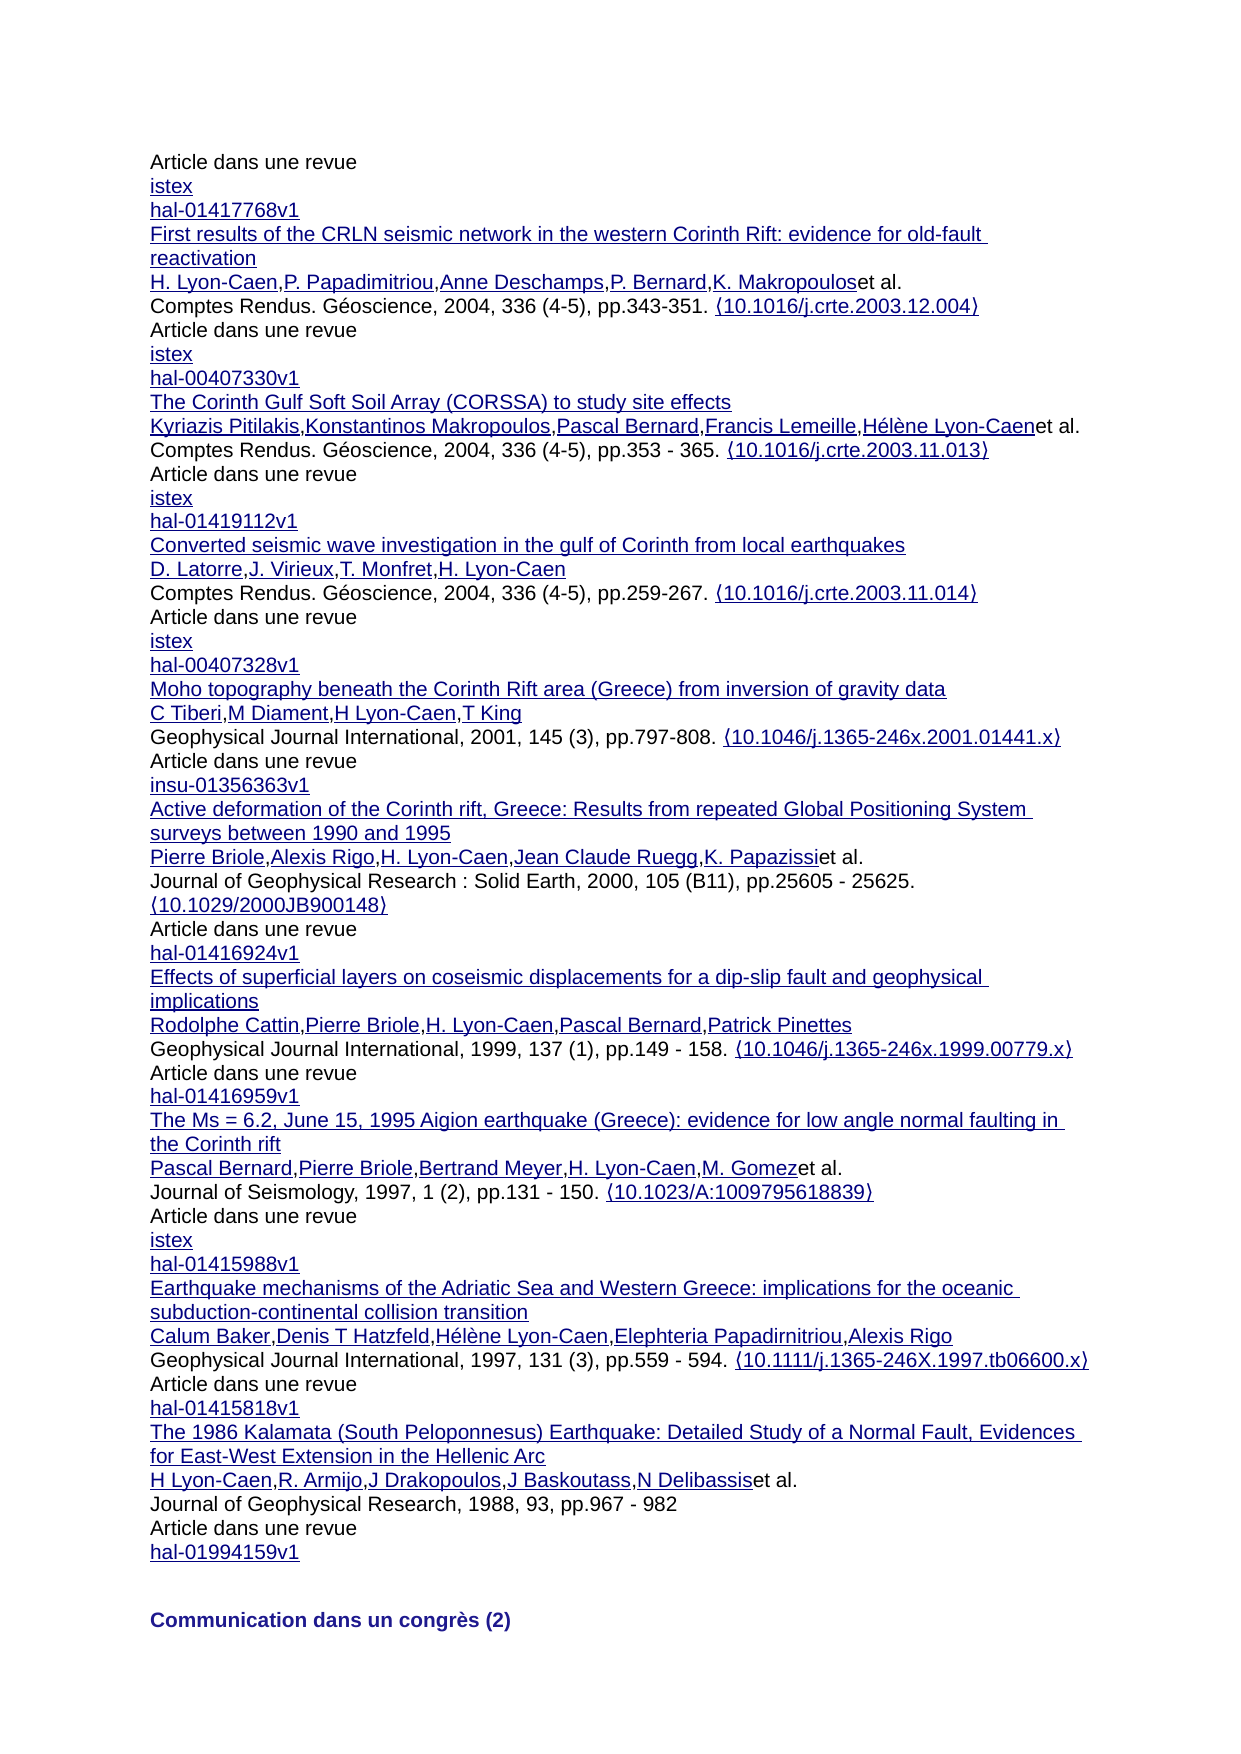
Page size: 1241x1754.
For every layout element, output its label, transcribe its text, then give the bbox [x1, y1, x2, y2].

table_cell The 1986 Kalamata (South Peloponnesus) Earthquake: Detailed Study of a Normal Fault, Evidences for East-West Extension in the Hellenic Arc H Lyon-Caen,R. Armijo,J Drakopoulos,J Baskoutass,N Delibassiset al. Journal of Geophysical Research, 1988, 93, pp.967 - 982 Article dans une revue hal-01994159v1 [150, 1420, 1090, 1563]
table_cell First results of the CRLN seismic network in the western Corinth Rift: evidence for old-fault reactivation H. Lyon-Caen,P. Papadimitriou,Anne Deschamps,P. Bernard,K. Makropouloset al. Comptes Rendus. Géoscience, 2004, 336 (4-5), pp.343-351. ⟨10.1016/j.crte.2003.12.004⟩ Article dans une revue istex hal-00407330v1 [150, 222, 1090, 389]
table_cell Converted seismic wave investigation in the gulf of Corinth from local earthquakes D. Latorre,J. Virieux,T. Monfret,H. Lyon-Caen Comptes Rendus. Géoscience, 2004, 336 (4-5), pp.259-267. ⟨10.1016/j.crte.2003.11.014⟩ Article dans une revue istex hal-00407328v1 [150, 533, 1090, 677]
table_cell Active deformation of the Corinth rift, Greece: Results from repeated Global Positioning System surveys between 1990 and 1995 Pierre Briole,Alexis Rigo,H. Lyon-Caen,Jean Claude Ruegg,K. Papazissiet al. Journal of Geophysical Research : Solid Earth, 2000, 105 (B11), pp.25605 - 25625. ⟨10.1029/2000JB900148⟩ Article dans une revue hal-01416924v1 [150, 797, 1090, 964]
table_cell Earthquake mechanisms of the Adriatic Sea and Western Greece: implications for the oceanic subduction-continental collision transition Calum Baker,Denis T Hatzfeld,Hélène Lyon-Caen,Elephteria Papadirnitriou,Alexis Rigo Geophysical Journal International, 1997, 131 (3), pp.559 - 594. ⟨10.1111/j.1365-246X.1997.tb06600.x⟩ Article dans une revue hal-01415818v1 [150, 1276, 1090, 1420]
table_cell Article dans une revue istex hal-01417768v1 [150, 150, 1090, 222]
subtitle Communication dans un congrès (2) [150, 1608, 1090, 1632]
table_cell The Corinth Gulf Soft Soil Array (CORSSA) to study site effects Kyriazis Pitilakis,Konstantinos Makropoulos,Pascal Bernard,Francis Lemeille,Hélène Lyon-Caenet al. Comptes Rendus. Géoscience, 2004, 336 (4-5), pp.353 - 365. ⟨10.1016/j.crte.2003.11.013⟩ Article dans une revue istex hal-01419112v1 [150, 390, 1090, 533]
table_cell The Ms = 6.2, June 15, 1995 Aigion earthquake (Greece): evidence for low angle normal faulting in the Corinth rift Pascal Bernard,Pierre Briole,Bertrand Meyer,H. Lyon-Caen,M. Gomezet al. Journal of Seismology, 1997, 1 (2), pp.131 - 150. ⟨10.1023/A:1009795618839⟩ Article dans une revue istex hal-01415988v1 [150, 1108, 1090, 1276]
table_cell Effects of superficial layers on coseismic displacements for a dip-slip fault and geophysical implications Rodolphe Cattin,Pierre Briole,H. Lyon-Caen,Pascal Bernard,Patrick Pinettes Geophysical Journal International, 1999, 137 (1), pp.149 - 158. ⟨10.1046/j.1365-246x.1999.00779.x⟩ Article dans une revue hal-01416959v1 [150, 965, 1090, 1108]
table_cell Moho topography beneath the Corinth Rift area (Greece) from inversion of gravity data C Tiberi,M Diament,H Lyon-Caen,T King Geophysical Journal International, 2001, 145 (3), pp.797-808. ⟨10.1046/j.1365-246x.2001.01441.x⟩ Article dans une revue insu-01356363v1 [150, 677, 1090, 797]
